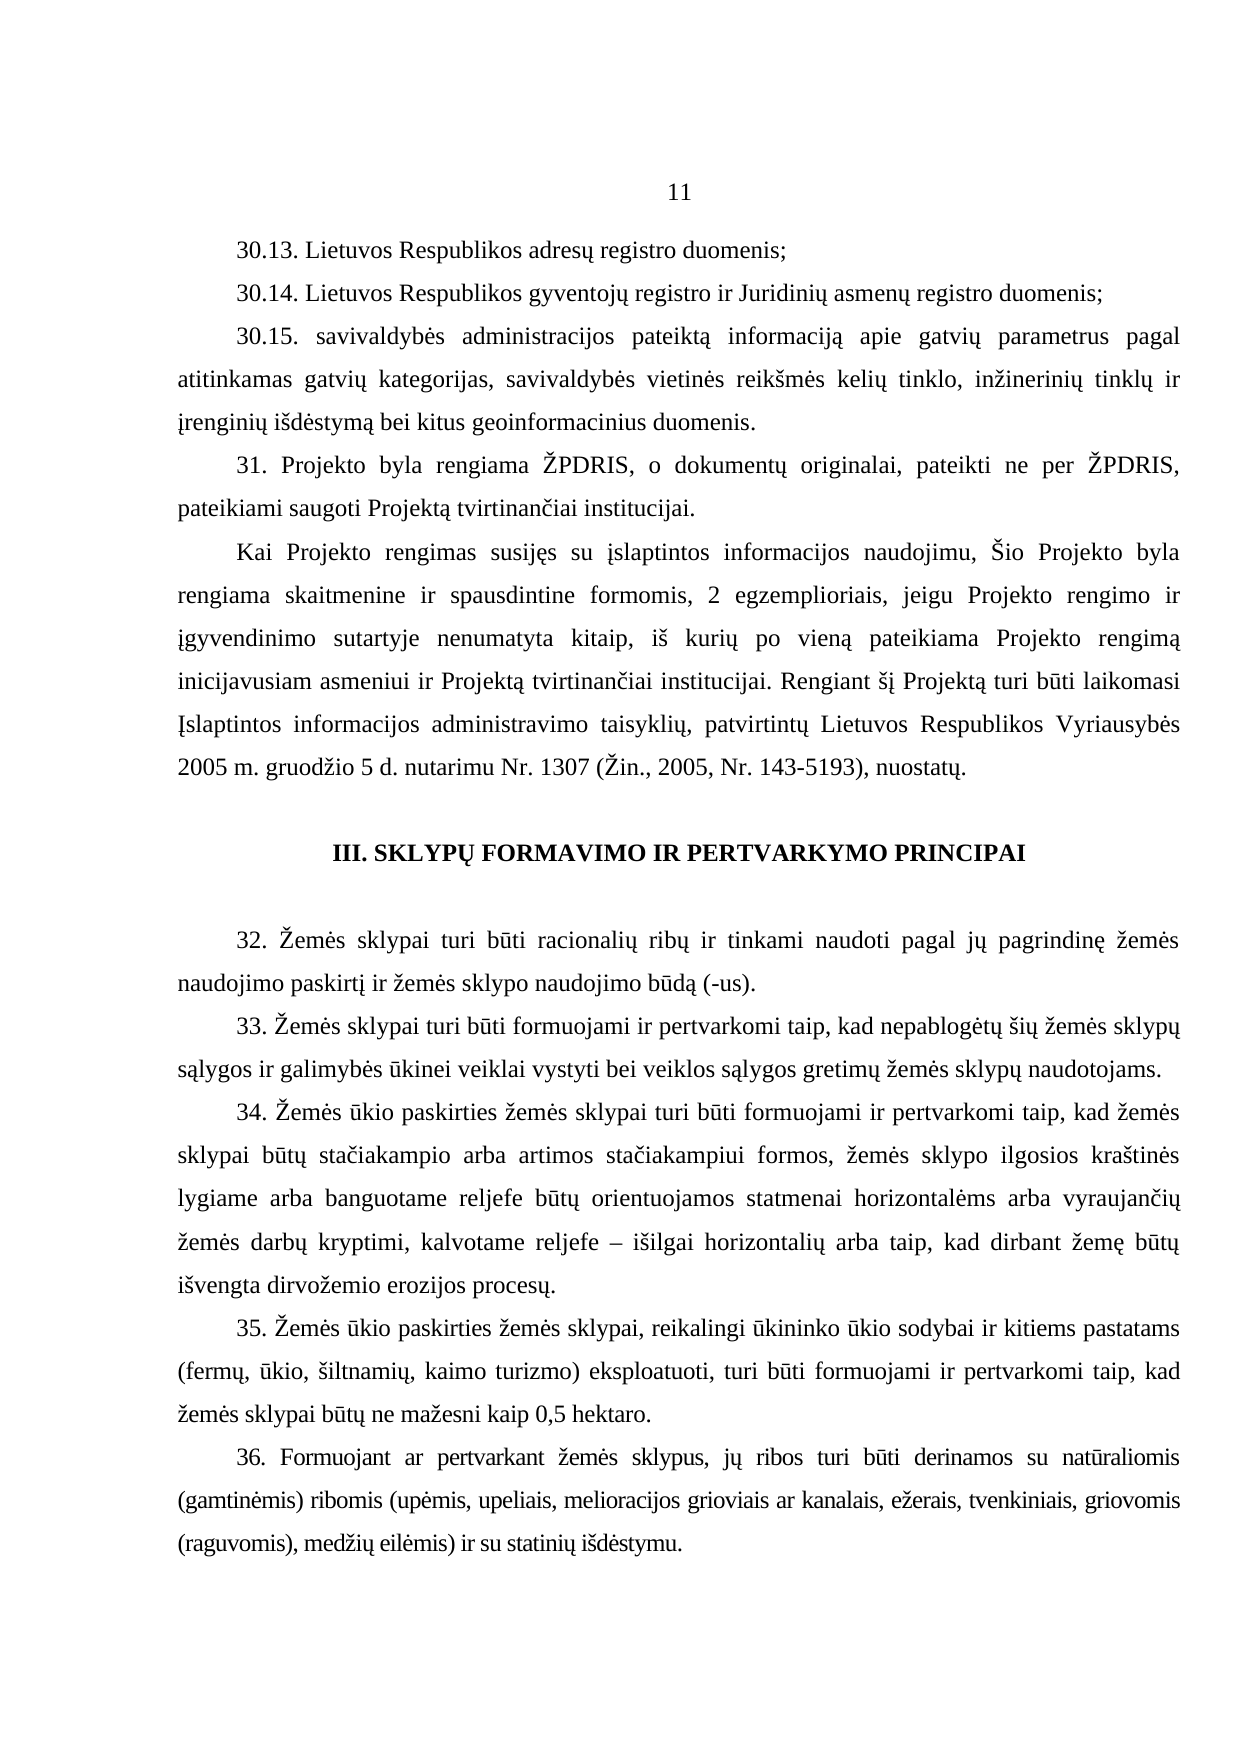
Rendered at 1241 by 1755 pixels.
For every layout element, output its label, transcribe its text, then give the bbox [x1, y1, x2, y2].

text Kai Projekto rengimas susijęs su įslaptintos informacijos naudojimu, Šio Projekto byla rengiama skaitmenine ir spausdintine formomis, 2 egzemplioriais, jeigu Projekto rengimo ir įgyvendinimo sutartyje nenumatyta kitaip, iš kurių po vieną pateikiama Projekto rengimą inicijavusiam asmeniui ir Projektą tvirtinančiai institucijai. Rengiant šį Projektą turi būti laikomasi Įslaptintos informacijos administravimo taisyklių, patvirtintų Lietuvos Respublikos Vyriausybės 2005 m. gruodžio 5 d. nutarimu Nr. 1307 (Žin., 2005, Nr. 143-5193), nuostatų. [177, 537, 1181, 781]
text 32. Žemės sklypai turi būti racionalių ribų ir tinkami naudoti pagal jų pagrindinę žemės naudojimo paskirtį ir žemės sklypo naudojimo būdą (-us). [177, 925, 1181, 997]
text 30.15. savivaldybės administracijos pateiktą informaciją apie gatvių parametrus pagal atitinkamas gatvių kategorijas, savivaldybės vietinės reikšmės kelių tinklo, inžinerinių tinklų ir įrenginių išdėstymą bei kitus geoinformacinius duomenis. [177, 321, 1181, 436]
text 33. Žemės sklypai turi būti formuojami ir pertvarkomi taip, kad nepablogėtų šių žemės sklypų sąlygos ir galimybės ūkinei veiklai vystyti bei veiklos sąlygos gretimų žemės sklypų naudotojams. [177, 1011, 1181, 1083]
text 31. Projekto byla rengiama ŽPDRIS, o dokumentų originalai, pateikti ne per ŽPDRIS, pateikiami saugoti Projektą tvirtinančiai institucijai. [177, 450, 1181, 522]
text 36. Formuojant ar pertvarkant žemės sklypus, jų ribos turi būti derinamos su natūraliomis (gamtinėmis) ribomis (upėmis, upeliais, melioracijos grioviais ar kanalais, ežerais, tvenkiniais, griovomis (raguvomis), medžių eilėmis) ir su statinių išdėstymu. [177, 1442, 1181, 1557]
text III. SKLYPŲ FORMAVIMO IR PERTVARKYMO PRINCIPAI [177, 838, 1181, 867]
text 34. Žemės ūkio paskirties žemės sklypai turi būti formuojami ir pertvarkomi taip, kad žemės sklypai būtų stačiakampio arba artimos stačiakampiui formos, žemės sklypo ilgosios kraštinės lygiame arba banguotame reljefe būtų orientuojamos statmenai horizontalėms arba vyraujančių žemės darbų kryptimi, kalvotame reljefe – išilgai horizontalių arba taip, kad dirbant žemę būtų išvengta dirvožemio erozijos procesų. [177, 1097, 1181, 1298]
text 30.13. Lietuvos Respublikos adresų registro duomenis; [177, 235, 1181, 263]
text 30.14. Lietuvos Respublikos gyventojų registro ir Juridinių asmenų registro duomenis; [177, 278, 1181, 307]
text 35. Žemės ūkio paskirties žemės sklypai, reikalingi ūkininko ūkio sodybai ir kitiems pastatams (fermų, ūkio, šiltnamių, kaimo turizmo) eksploatuoti, turi būti formuojami ir pertvarkomi taip, kad žemės sklypai būtų ne mažesni kaip 0,5 hektaro. [177, 1313, 1181, 1428]
